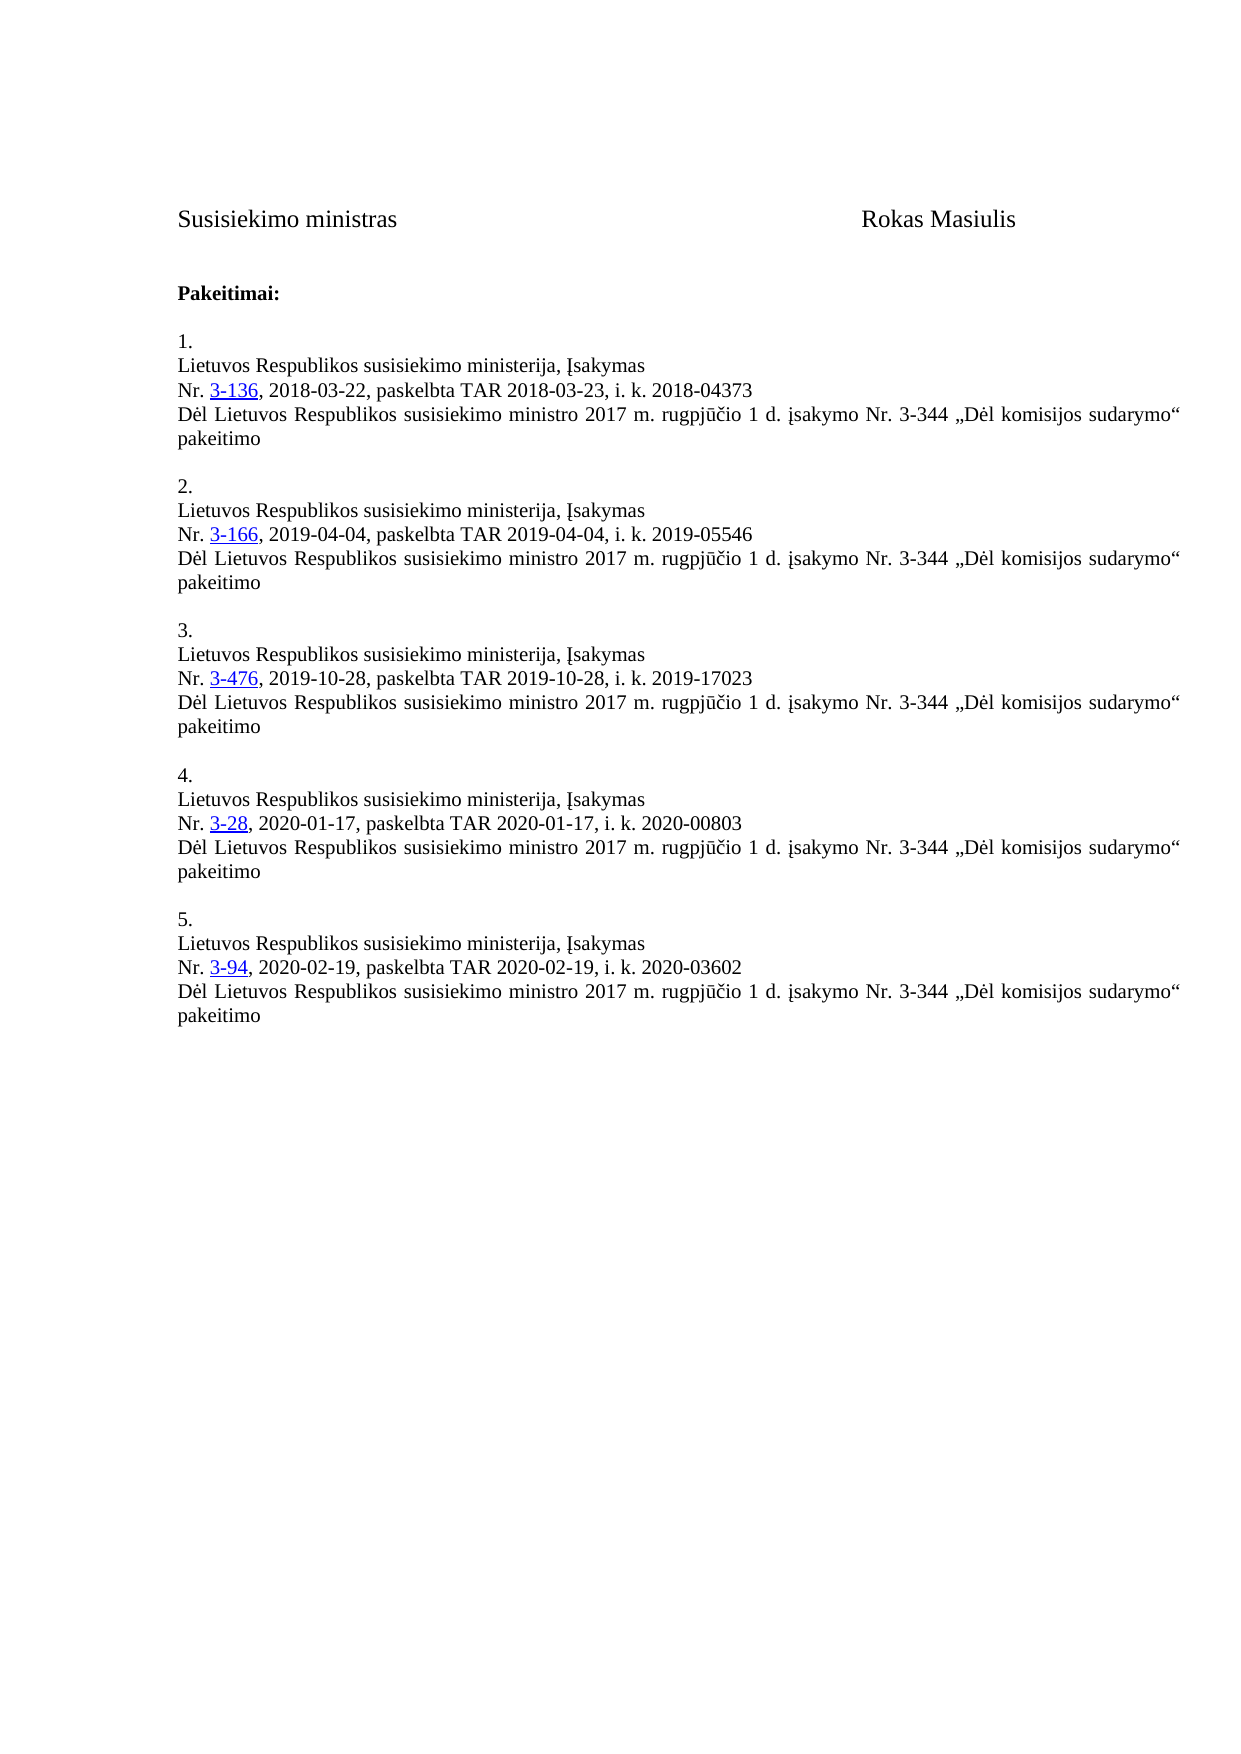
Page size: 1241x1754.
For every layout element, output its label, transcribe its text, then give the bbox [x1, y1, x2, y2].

text 1. [177, 329, 1181, 353]
text Dėl Lietuvos Respublikos susisiekimo ministro 2017 m. rugpjūčio 1 d. įsakymo Nr. 3-344 „Dėl komisijos sudarymo“ pakeitimo [177, 979, 1181, 1027]
text 5. [177, 907, 1181, 931]
text Nr. 3-94, 2020-02-19, paskelbta TAR 2020-02-19, i. k. 2020-03602 [177, 955, 1181, 979]
text Lietuvos Respublikos susisiekimo ministerija, Įsakymas [177, 498, 1181, 522]
text Dėl Lietuvos Respublikos susisiekimo ministro 2017 m. rugpjūčio 1 d. įsakymo Nr. 3-344 „Dėl komisijos sudarymo“ pakeitimo [177, 690, 1181, 738]
text 2. [177, 474, 1181, 498]
text Dėl Lietuvos Respublikos susisiekimo ministro 2017 m. rugpjūčio 1 d. įsakymo Nr. 3-344 „Dėl komisijos sudarymo“ pakeitimo [177, 835, 1181, 883]
text 4. [177, 762, 1181, 787]
text Pakeitimai: [177, 281, 1181, 305]
text Dėl Lietuvos Respublikos susisiekimo ministro 2017 m. rugpjūčio 1 d. įsakymo Nr. 3-344 „Dėl komisijos sudarymo“ pakeitimo [177, 546, 1181, 594]
text Dėl Lietuvos Respublikos susisiekimo ministro 2017 m. rugpjūčio 1 d. įsakymo Nr. 3-344 „Dėl komisijos sudarymo“ pakeitimo [177, 402, 1181, 450]
text Lietuvos Respublikos susisiekimo ministerija, Įsakymas [177, 787, 1181, 811]
text Nr. 3-136, 2018-03-22, paskelbta TAR 2018-03-23, i. k. 2018-04373 [177, 377, 1181, 402]
text Lietuvos Respublikos susisiekimo ministerija, Įsakymas [177, 642, 1181, 666]
text 3. [177, 618, 1181, 642]
text Lietuvos Respublikos susisiekimo ministerija, Įsakymas [177, 931, 1181, 955]
text Lietuvos Respublikos susisiekimo ministerija, Įsakymas [177, 353, 1181, 377]
text Nr. 3-476, 2019-10-28, paskelbta TAR 2019-10-28, i. k. 2019-17023 [177, 666, 1181, 690]
text Susisiekimo ministras Rokas Masiulis [177, 204, 1181, 233]
text Nr. 3-166, 2019-04-04, paskelbta TAR 2019-04-04, i. k. 2019-05546 [177, 522, 1181, 546]
text Nr. 3-28, 2020-01-17, paskelbta TAR 2020-01-17, i. k. 2020-00803 [177, 811, 1181, 835]
